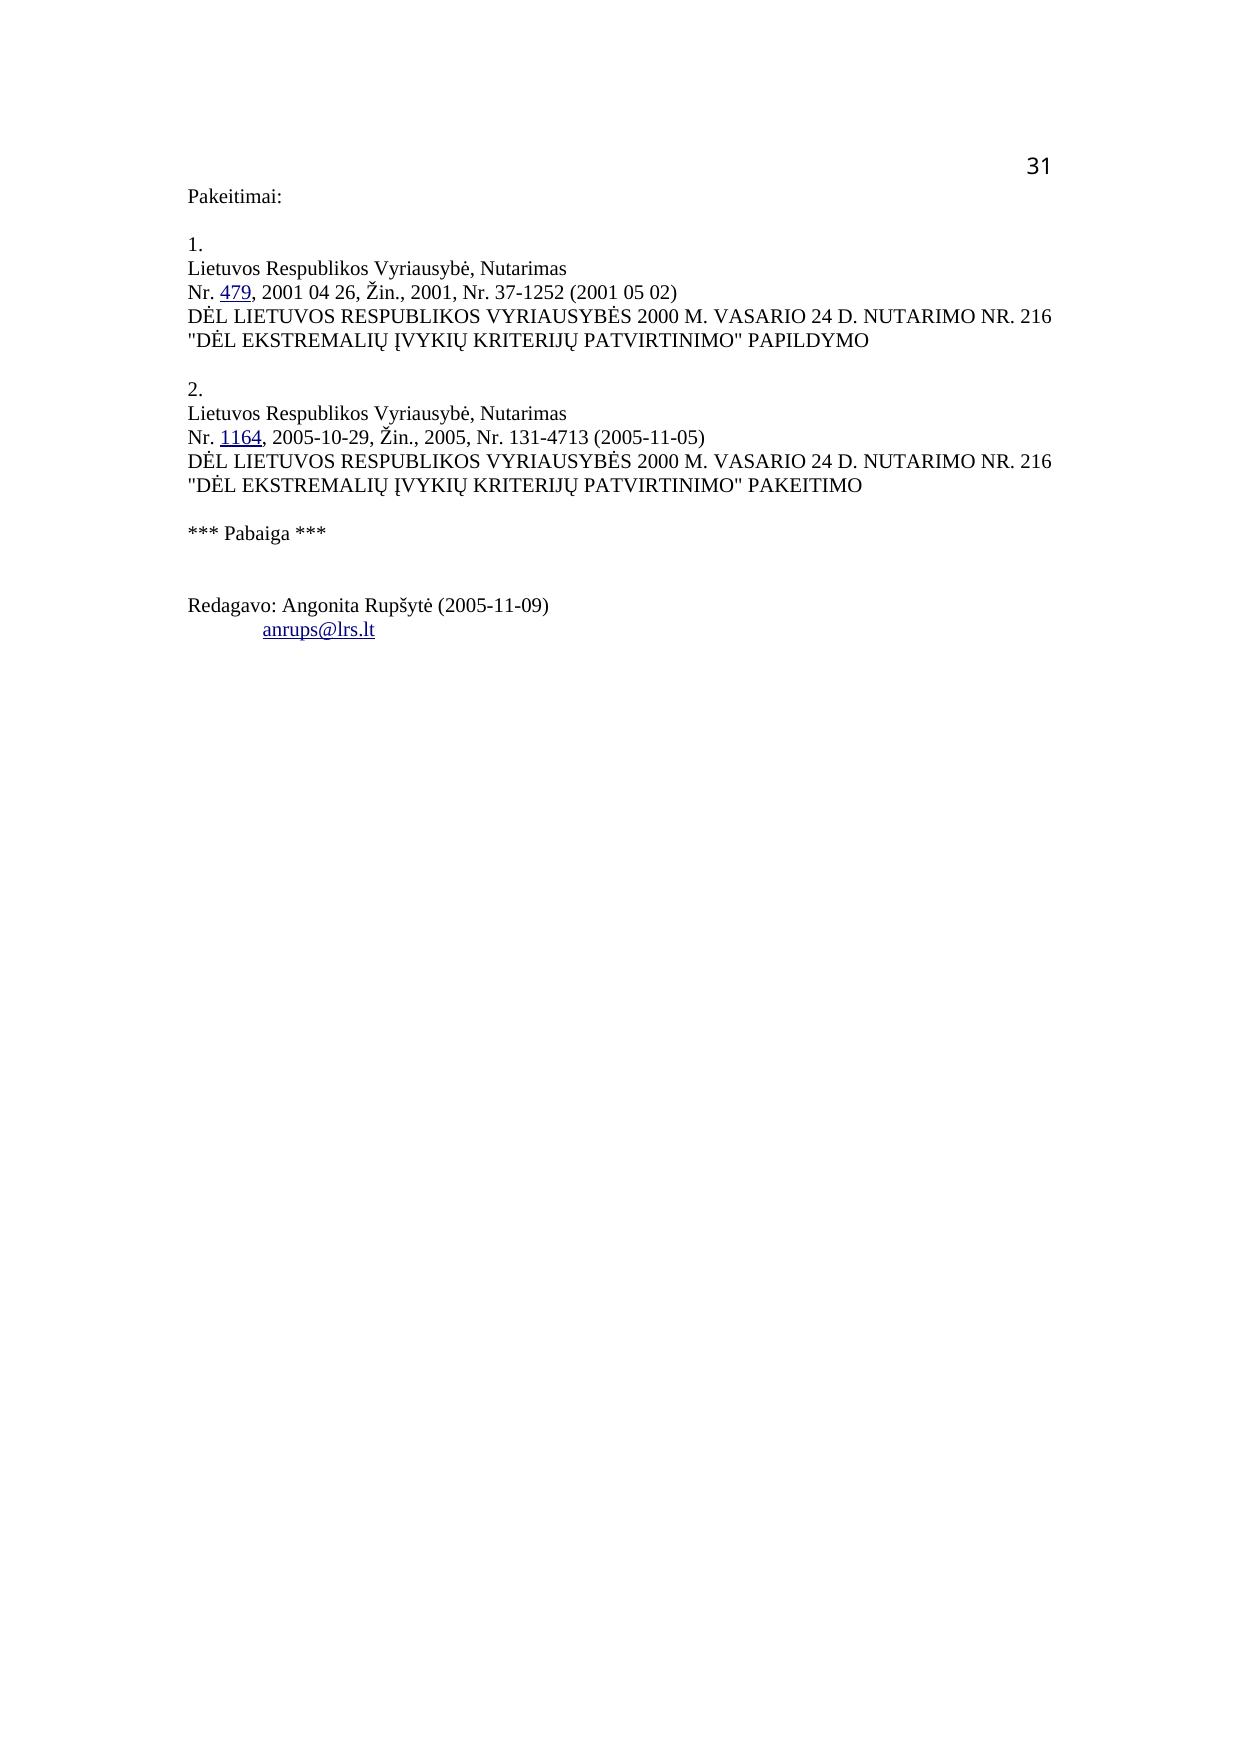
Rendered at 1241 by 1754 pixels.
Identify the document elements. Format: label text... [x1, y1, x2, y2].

text DĖL LIETUVOS RESPUBLIKOS VYRIAUSYBĖS 2000 M. VASARIO 24 D. NUTARIMO NR. 216 "DĖL EKSTREMALIŲ ĮVYKIŲ KRITERIJŲ PATVIRTINIMO" PAPILDYMO [187, 304, 1053, 352]
text Lietuvos Respublikos Vyriausybė, Nutarimas [187, 401, 1053, 425]
text Nr. 479, 2001 04 26, Žin., 2001, Nr. 37-1252 (2001 05 02) [187, 280, 1053, 304]
text 2. [187, 377, 1053, 401]
text 1. [187, 232, 1053, 256]
text Redagavo: Angonita Rupšytė (2005-11-09) [187, 593, 1053, 617]
text Nr. 1164, 2005-10-29, Žin., 2005, Nr. 131-4713 (2005-11-05) [187, 425, 1053, 449]
text *** Pabaiga *** [187, 521, 1053, 545]
text Lietuvos Respublikos Vyriausybė, Nutarimas [187, 256, 1053, 280]
text Pakeitimai: [187, 184, 1053, 208]
text anrups@lrs.lt [187, 617, 1053, 641]
text DĖL LIETUVOS RESPUBLIKOS VYRIAUSYBĖS 2000 M. VASARIO 24 D. NUTARIMO NR. 216 "DĖL EKSTREMALIŲ ĮVYKIŲ KRITERIJŲ PATVIRTINIMO" PAKEITIMO [187, 449, 1053, 497]
